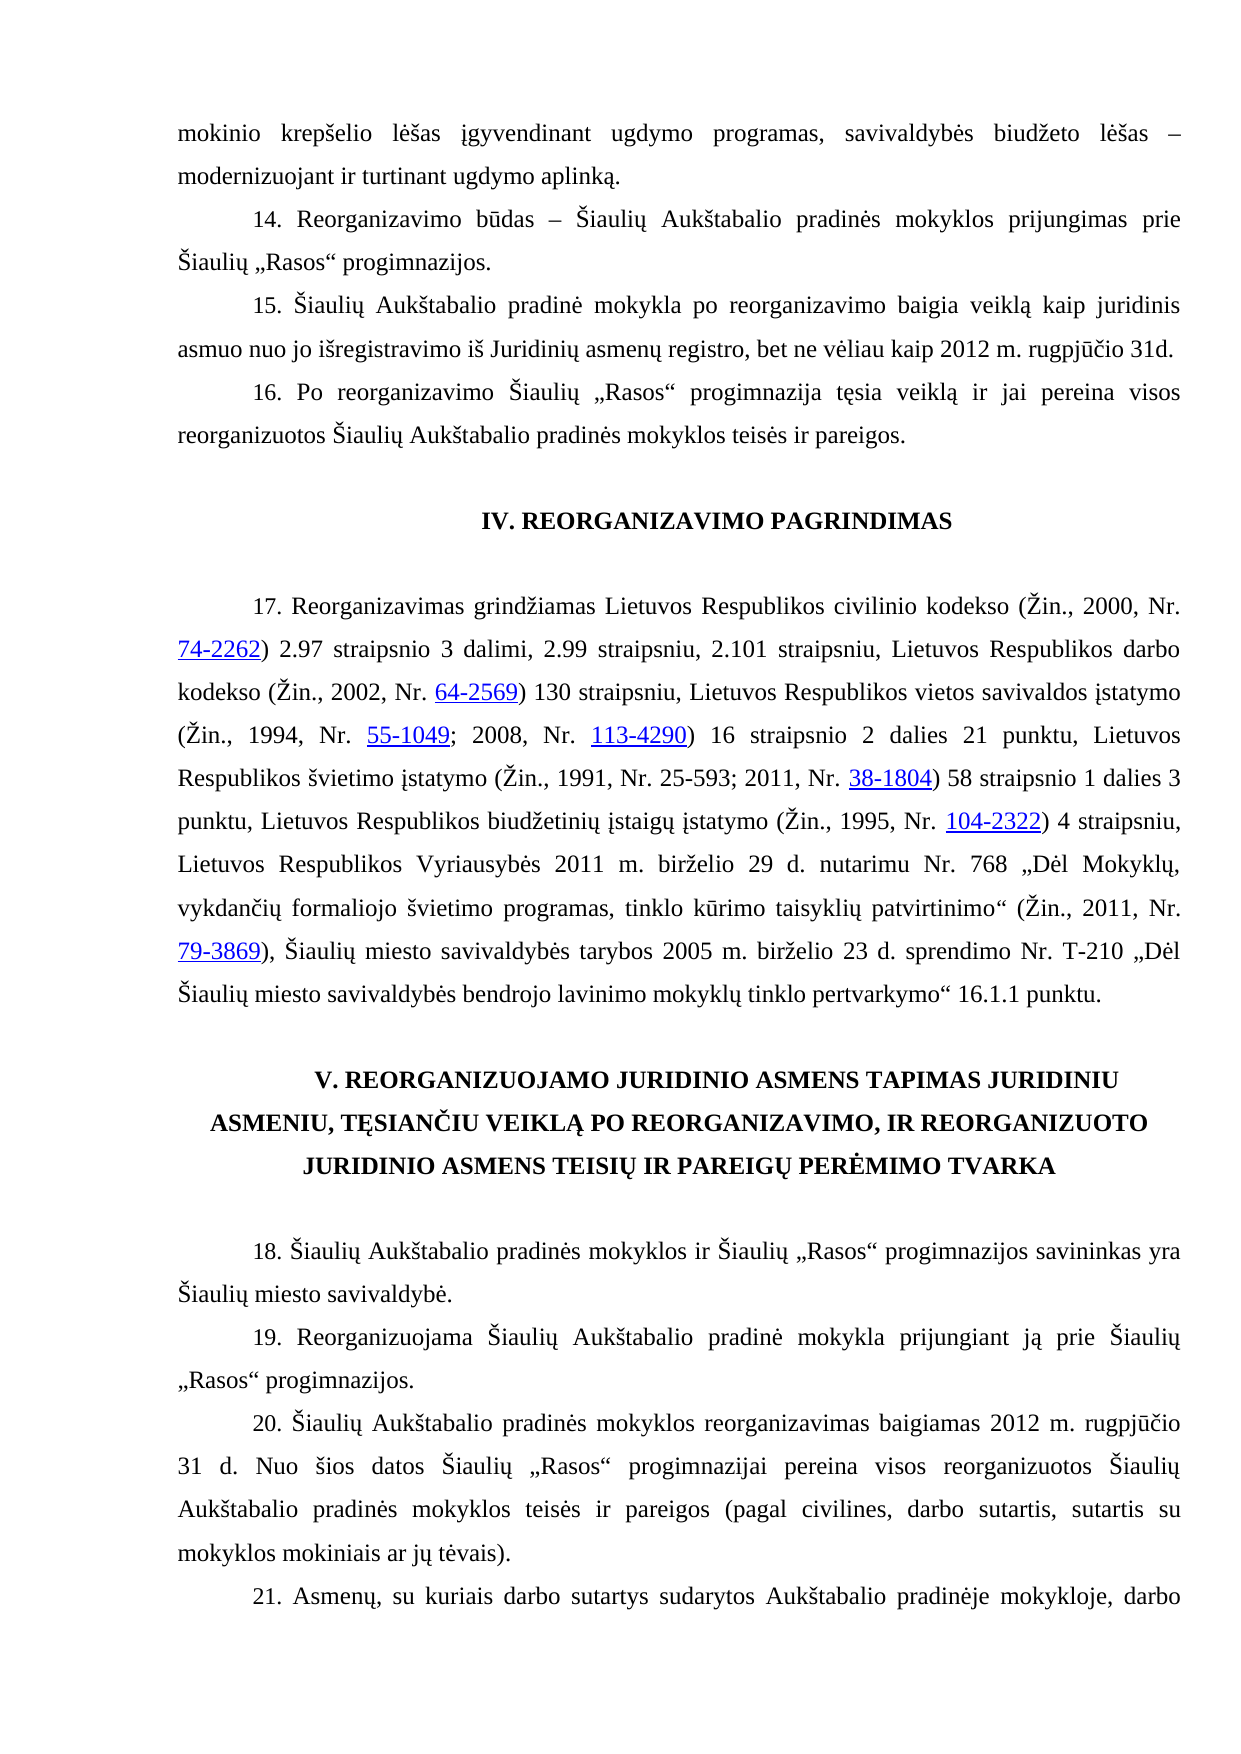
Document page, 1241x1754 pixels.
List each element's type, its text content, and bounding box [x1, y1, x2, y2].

text 19. Reorganizuojama Šiaulių Aukštabalio pradinė mokykla prijungiant ją prie Šiaulių „Rasos“ progimnazijos. [177, 1322, 1181, 1394]
text 17. Reorganizavimas grindžiamas Lietuvos Respublikos civilinio kodekso (Žin., 2000, Nr. 74-2262) 2.97 straipsnio 3 dalimi, 2.99 straipsniu, 2.101 straipsniu, Lietuvos Respublikos darbo kodekso (Žin., 2002, Nr. 64-2569) 130 straipsniu, Lietuvos Respublikos vietos savivaldos įstatymo (Žin., 1994, Nr. 55-1049; 2008, Nr. 113-4290) 16 straipsnio 2 dalies 21 punktu, Lietuvos Respublikos švietimo įstatymo (Žin., 1991, Nr. 25-593; 2011, Nr. 38-1804) 58 straipsnio 1 dalies 3 punktu, Lietuvos Respublikos biudžetinių įstaigų įstatymo (Žin., 1995, Nr. 104-2322) 4 straipsniu, Lietuvos Respublikos Vyriausybės 2011 m. birželio 29 d. nutarimu Nr. 768 „Dėl Mokyklų, vykdančių formaliojo švietimo programas, tinklo kūrimo taisyklių patvirtinimo“ (Žin., 2011, Nr. 79-3869), Šiaulių miesto savivaldybės tarybos 2005 m. birželio 23 d. sprendimo Nr. T-210 „Dėl Šiaulių miesto savivaldybės bendrojo lavinimo mokyklų tinklo pertvarkymo“ 16.1.1 punktu. [177, 591, 1181, 1008]
text V. REORGANIZUOJAMO JURIDINIO ASMENS TAPIMAS JURIDINIU ASMENIU, TĘSIANČIU VEIKLĄ PO REORGANIZAVIMO, IR REORGANIZUOTO JURIDINIO ASMENS TEISIŲ IR PAREIGŲ PERĖMIMO TVARKA [177, 1065, 1181, 1180]
text 20. Šiaulių Aukštabalio pradinės mokyklos reorganizavimas baigiamas 2012 m. rugpjūčio 31 d. Nuo šios datos Šiaulių „Rasos“ progimnazijai pereina visos reorganizuotos Šiaulių Aukštabalio pradinės mokyklos teisės ir pareigos (pagal civilines, darbo sutartis, sutartis su mokyklos mokiniais ar jų tėvais). [177, 1408, 1181, 1566]
text 21. Asmenų, su kuriais darbo sutartys sudarytos Aukštabalio pradinėje mokykloje, darbo [177, 1581, 1181, 1609]
text 15. Šiaulių Aukštabalio pradinė mokykla po reorganizavimo baigia veiklą kaip juridinis asmuo nuo jo išregistravimo iš Juridinių asmenų registro, bet ne vėliau kaip 2012 m. rugpjūčio 31d. [177, 291, 1181, 362]
text 16. Po reorganizavimo Šiaulių „Rasos“ progimnazija tęsia veiklą ir jai pereina visos reorganizuotos Šiaulių Aukštabalio pradinės mokyklos teisės ir pareigos. [177, 377, 1181, 449]
text 18. Šiaulių Aukštabalio pradinės mokyklos ir Šiaulių „Rasos“ progimnazijos savininkas yra Šiaulių miesto savivaldybė. [177, 1236, 1181, 1308]
text IV. REORGANIZAVIMO PAGRINDIMAS [177, 506, 1181, 535]
text 14. Reorganizavimo būdas – Šiaulių Aukštabalio pradinės mokyklos prijungimas prie Šiaulių „Rasos“ progimnazijos. [177, 204, 1181, 276]
text mokinio krepšelio lėšas įgyvendinant ugdymo programas, savivaldybės biudžeto lėšas – modernizuojant ir turtinant ugdymo aplinką. [177, 118, 1181, 190]
